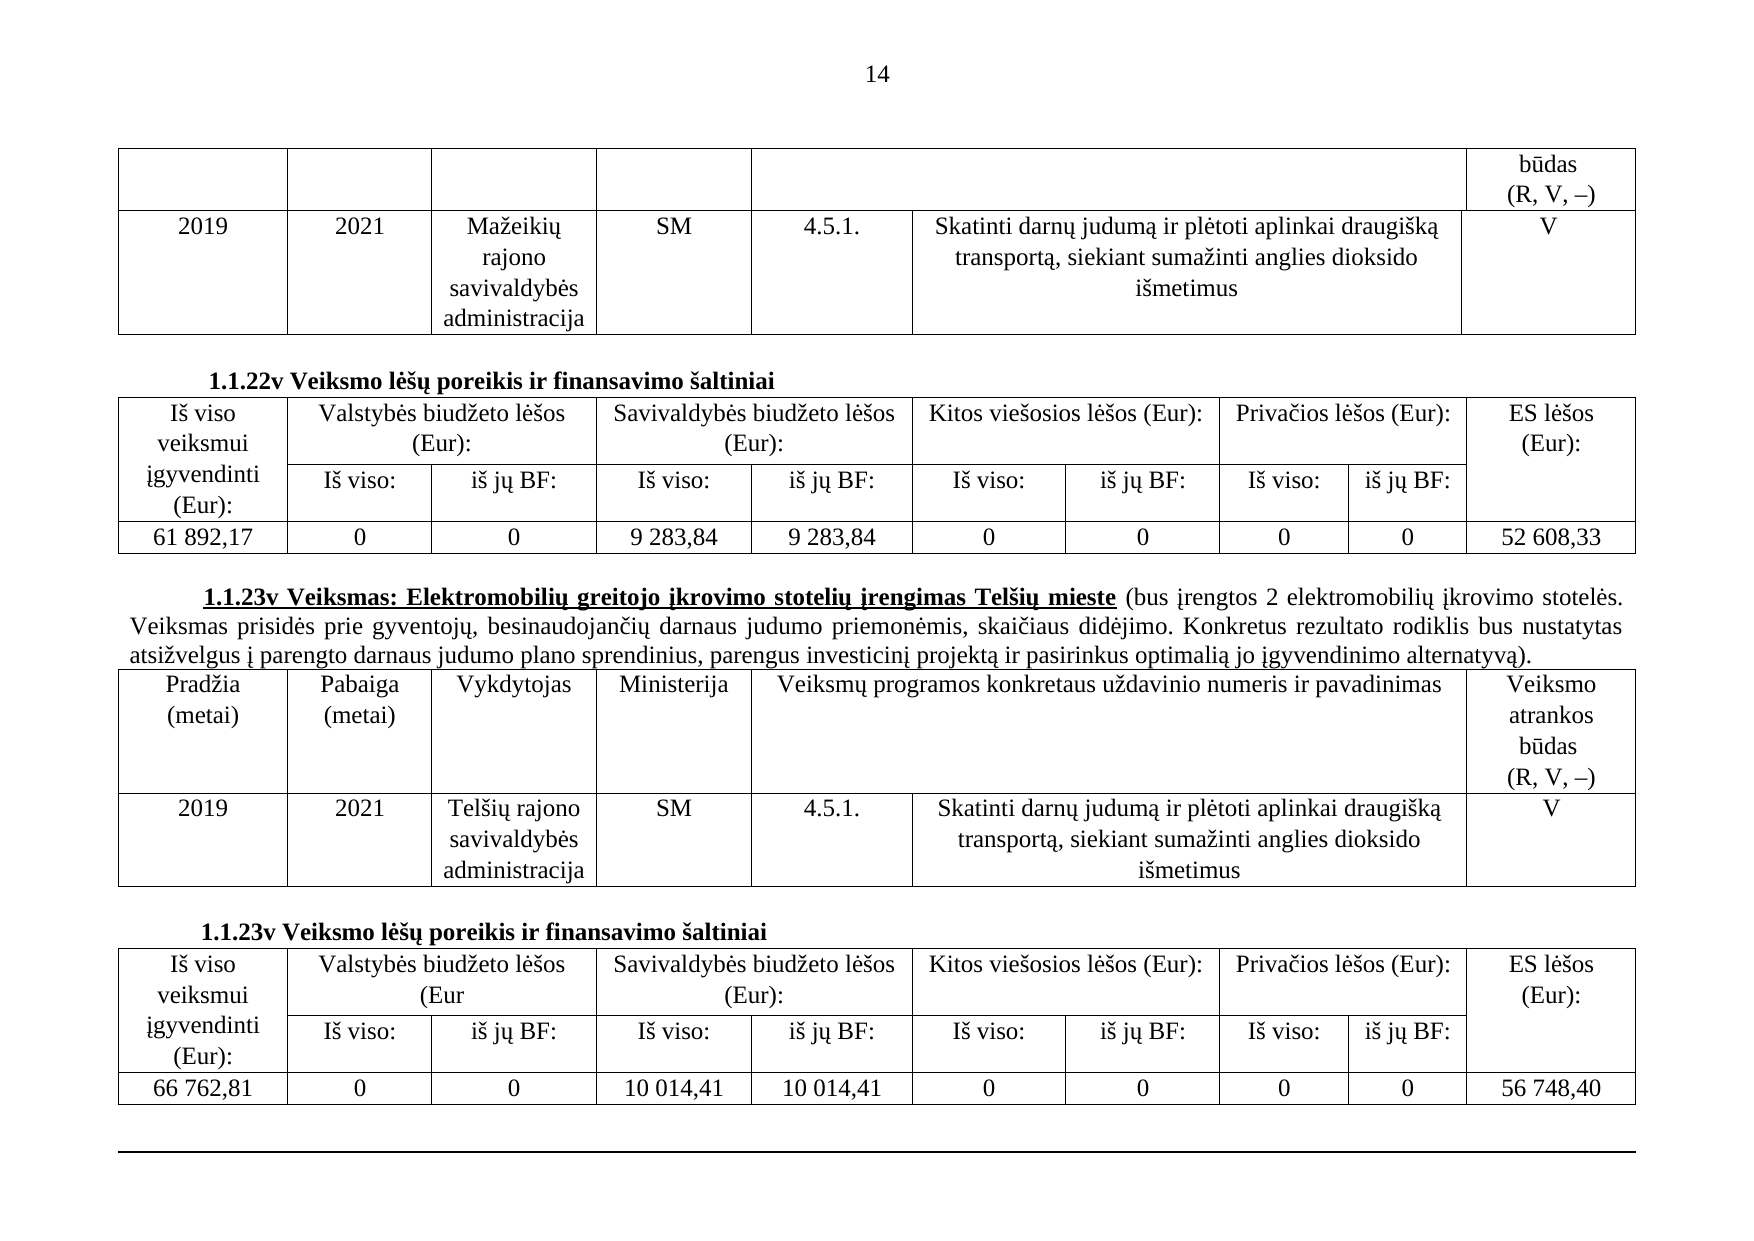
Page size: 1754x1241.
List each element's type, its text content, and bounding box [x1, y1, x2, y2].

table_cell iš jų BF: [1349, 465, 1466, 521]
table_cell [119, 149, 287, 210]
table_cell 0 [1349, 522, 1466, 552]
table_cell 1.1.23v Veiksmas: Elektromobilių greitojo įkrovimo stotelių įrengimas Telšių mieste (bus įrengtos 2 elektromobilių įkrovimo stotelės. Veiksmas prisidės prie gyventojų, besinaudojančių darnaus judumo priemonėmis, skaičiaus didėjimo. Konkretus rezultato rodiklis bus nustatytas atsižvelgus į parengto darnaus judumo plano sprendinius, parengus investicinį projektą ir pasirinkus optimalią jo įgyvendinimo alternatyvą). [118, 554, 1636, 668]
table_cell [288, 149, 431, 210]
table_cell Veiksmo atrankos būdas (R, V, –) [1467, 670, 1635, 792]
table_cell Valstybės biudžeto lėšos (Eur): [288, 398, 596, 464]
table_cell SM [597, 794, 751, 886]
table_cell [752, 149, 1466, 210]
table_cell 0 [913, 1073, 1065, 1104]
table_cell 10 014,41 [597, 1073, 751, 1104]
table_cell iš jų BF: [432, 1016, 596, 1072]
table_cell būdas (R, V, –) [1467, 149, 1635, 210]
table_cell 0 [1066, 522, 1219, 552]
table_cell Pradžia (metai) [119, 670, 287, 792]
table_cell Iš viso: [597, 465, 751, 521]
table_cell SM [597, 211, 751, 334]
table_cell 0 [432, 1073, 596, 1104]
table_cell 2019 [119, 211, 287, 334]
table_cell ES lėšos (Eur): [1467, 949, 1635, 1072]
table_cell 0 [913, 522, 1065, 552]
table_cell 2019 [119, 794, 287, 886]
table_cell Iš viso: [913, 1016, 1065, 1072]
table_cell Telšių rajono savivaldybės administracija [432, 794, 596, 886]
table_cell 0 [1220, 522, 1348, 552]
table_cell ES lėšos (Eur): [1467, 398, 1635, 521]
table_cell V [1462, 211, 1635, 334]
table_cell Iš viso: [597, 1016, 751, 1072]
table_cell iš jų BF: [432, 465, 596, 521]
table_cell 0 [1349, 1073, 1466, 1104]
table_cell 4.5.1. [752, 211, 912, 334]
table_cell Privačios lėšos (Eur): [1220, 949, 1466, 1015]
table_cell 9 283,84 [752, 522, 912, 552]
table_cell iš jų BF: [1066, 1016, 1219, 1072]
table_cell Iš viso veiksmui įgyvendinti (Eur): [119, 949, 287, 1072]
table_cell 10 014,41 [752, 1073, 912, 1104]
table_cell iš jų BF: [1349, 1016, 1466, 1072]
table_cell 66 762,81 [119, 1073, 287, 1104]
table_cell iš jų BF: [752, 1016, 912, 1072]
table_cell 4.5.1. [752, 794, 912, 886]
table_cell 2021 [288, 211, 431, 334]
table_cell Iš viso: [288, 1016, 431, 1072]
table_cell Skatinti darnų judumą ir plėtoti aplinkai draugišką transportą, siekiant sumažinti anglies dioksido išmetimus [913, 794, 1466, 886]
table_cell Kitos viešosios lėšos (Eur): [913, 398, 1219, 464]
table_cell [118, 1105, 1636, 1151]
table_cell 0 [1220, 1073, 1348, 1104]
table_cell 0 [432, 522, 596, 552]
table_cell Iš viso veiksmui įgyvendinti (Eur): [119, 398, 287, 521]
table_cell [432, 149, 596, 210]
table_cell V [1467, 794, 1635, 886]
table_cell Savivaldybės biudžeto lėšos (Eur): [597, 949, 912, 1015]
table_cell 52 608,33 [1467, 522, 1635, 552]
table_cell Valstybės biudžeto lėšos (Eur [288, 949, 596, 1015]
table_cell 2021 [288, 794, 431, 886]
table_cell 61 892,17 [119, 522, 287, 552]
table_cell 9 283,84 [597, 522, 751, 552]
table_cell Mažeikių rajono savivaldybės administracija [432, 211, 596, 334]
table_cell Iš viso: [913, 465, 1065, 521]
table_cell iš jų BF: [752, 465, 912, 521]
table_cell Iš viso: [1220, 1016, 1348, 1072]
table_cell 0 [288, 1073, 431, 1104]
table_cell Pabaiga (metai) [288, 670, 431, 792]
table_cell Ministerija [597, 670, 751, 792]
table_cell Iš viso: [1220, 465, 1348, 521]
table_cell 0 [1066, 1073, 1219, 1104]
table_cell 1.1.23v Veiksmo lėšų poreikis ir finansavimo šaltiniai [118, 887, 1636, 948]
table_cell Privačios lėšos (Eur): [1220, 398, 1466, 464]
table_cell [597, 149, 751, 210]
table_cell 0 [288, 522, 431, 552]
table_cell Vykdytojas [432, 670, 596, 792]
table_cell Iš viso: [288, 465, 431, 521]
table_cell Veiksmų programos konkretaus uždavinio numeris ir pavadinimas [752, 670, 1466, 792]
table_cell iš jų BF: [1066, 465, 1219, 521]
table_cell Savivaldybės biudžeto lėšos (Eur): [597, 398, 912, 464]
table_cell 56 748,40 [1467, 1073, 1635, 1104]
table_cell 1.1.22v Veiksmo lėšų poreikis ir finansavimo šaltiniai [118, 335, 1636, 397]
table_cell Skatinti darnų judumą ir plėtoti aplinkai draugišką transportą, siekiant sumažinti anglies dioksido išmetimus [913, 211, 1461, 334]
table_cell Kitos viešosios lėšos (Eur): [913, 949, 1219, 1015]
